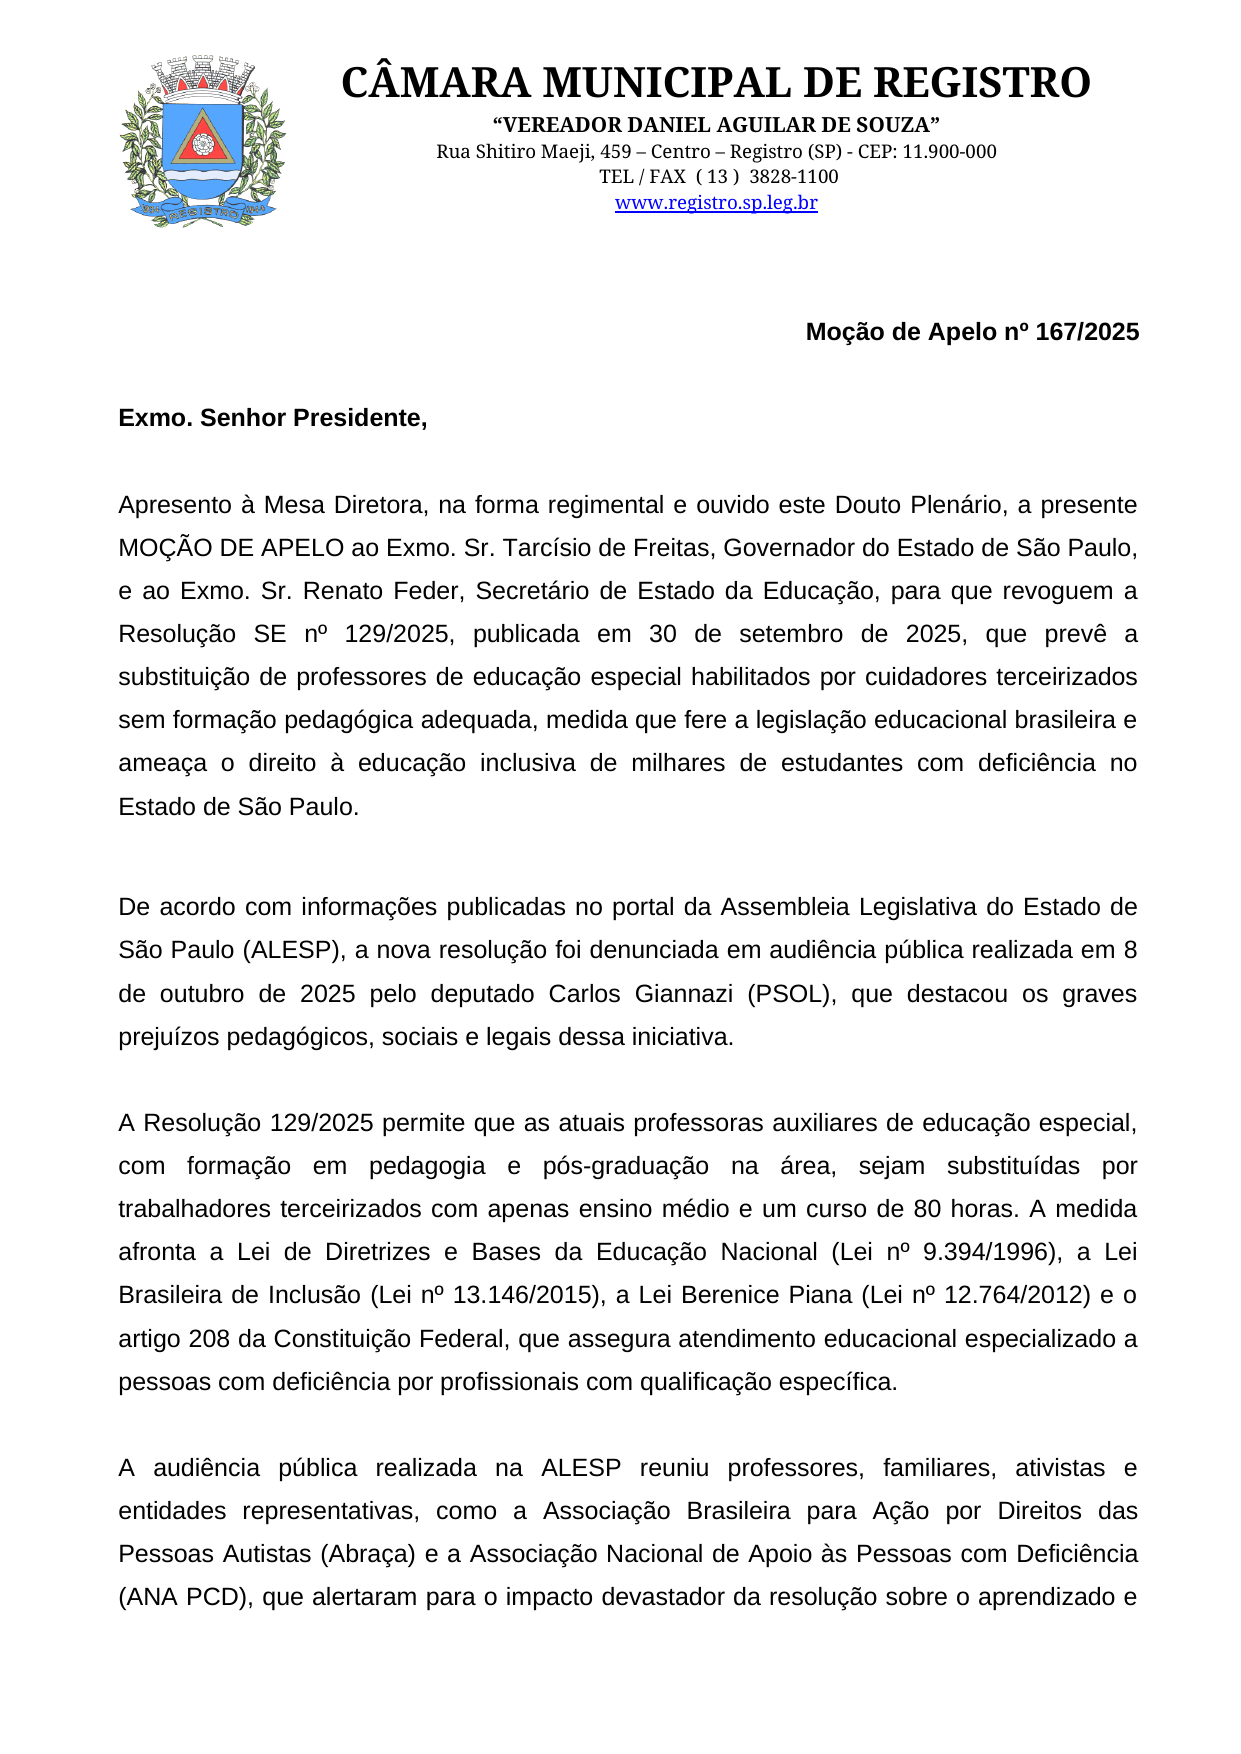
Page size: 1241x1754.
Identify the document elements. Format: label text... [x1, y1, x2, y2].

text Exmo. Senhor Presidente, [118, 403, 1140, 432]
text Moção de Apelo nº 167/2025 [118, 317, 1140, 346]
text A audiência pública realizada na ALESP reuniu professores, familiares, ativistas e entidades representativas, como a Associação Brasileira para Ação por Direitos das Pessoas Autistas (Abraça) e a Associação Nacional de Apoio às Pessoas com Deficiência (ANA PCD), que alertaram para o impacto devastador da resolução sobre o aprendizado e [118, 1453, 1140, 1611]
text Apresento à Mesa Diretora, na forma regimental e ouvido este Douto Plenário, a presente MOÇÃO DE APELO ao Exmo. Sr. Tarcísio de Freitas, Governador do Estado de São Paulo, e ao Exmo. Sr. Renato Feder, Secretário de Estado da Educação, para que revoguem a Resolução SE nº 129/2025, publicada em 30 de setembro de 2025, que prevê a substituição de professores de educação especial habilitados por cuidadores terceirizados sem formação pedagógica adequada, medida que fere a legislação educacional brasileira e ameaça o direito à educação inclusiva de milhares de estudantes com deficiência no Estado de São Paulo. [118, 489, 1140, 820]
text De acordo com informações publicadas no portal da Assembleia Legislativa do Estado de São Paulo (ALESP), a nova resolução foi denunciada em audiência pública realizada em 8 de outubro de 2025 pelo deputado Carlos Giannazi (PSOL), que destacou os graves prejuízos pedagógicos, sociais e legais dessa iniciativa. [118, 892, 1140, 1050]
text A Resolução 129/2025 permite que as atuais professoras auxiliares de educação especial, com formação em pedagogia e pós-graduação na área, sejam substituídas por trabalhadores terceirizados com apenas ensino médio e um curso de 80 horas. A medida afronta a Lei de Diretrizes e Bases da Educação Nacional (Lei nº 9.394/1996), a Lei Brasileira de Inclusão (Lei nº 13.146/2015), a Lei Berenice Piana (Lei nº 12.764/2012) e o artigo 208 da Constituição Federal, que assegura atendimento educacional especializado a pessoas com deficiência por profissionais com qualificação específica. [118, 1108, 1140, 1395]
